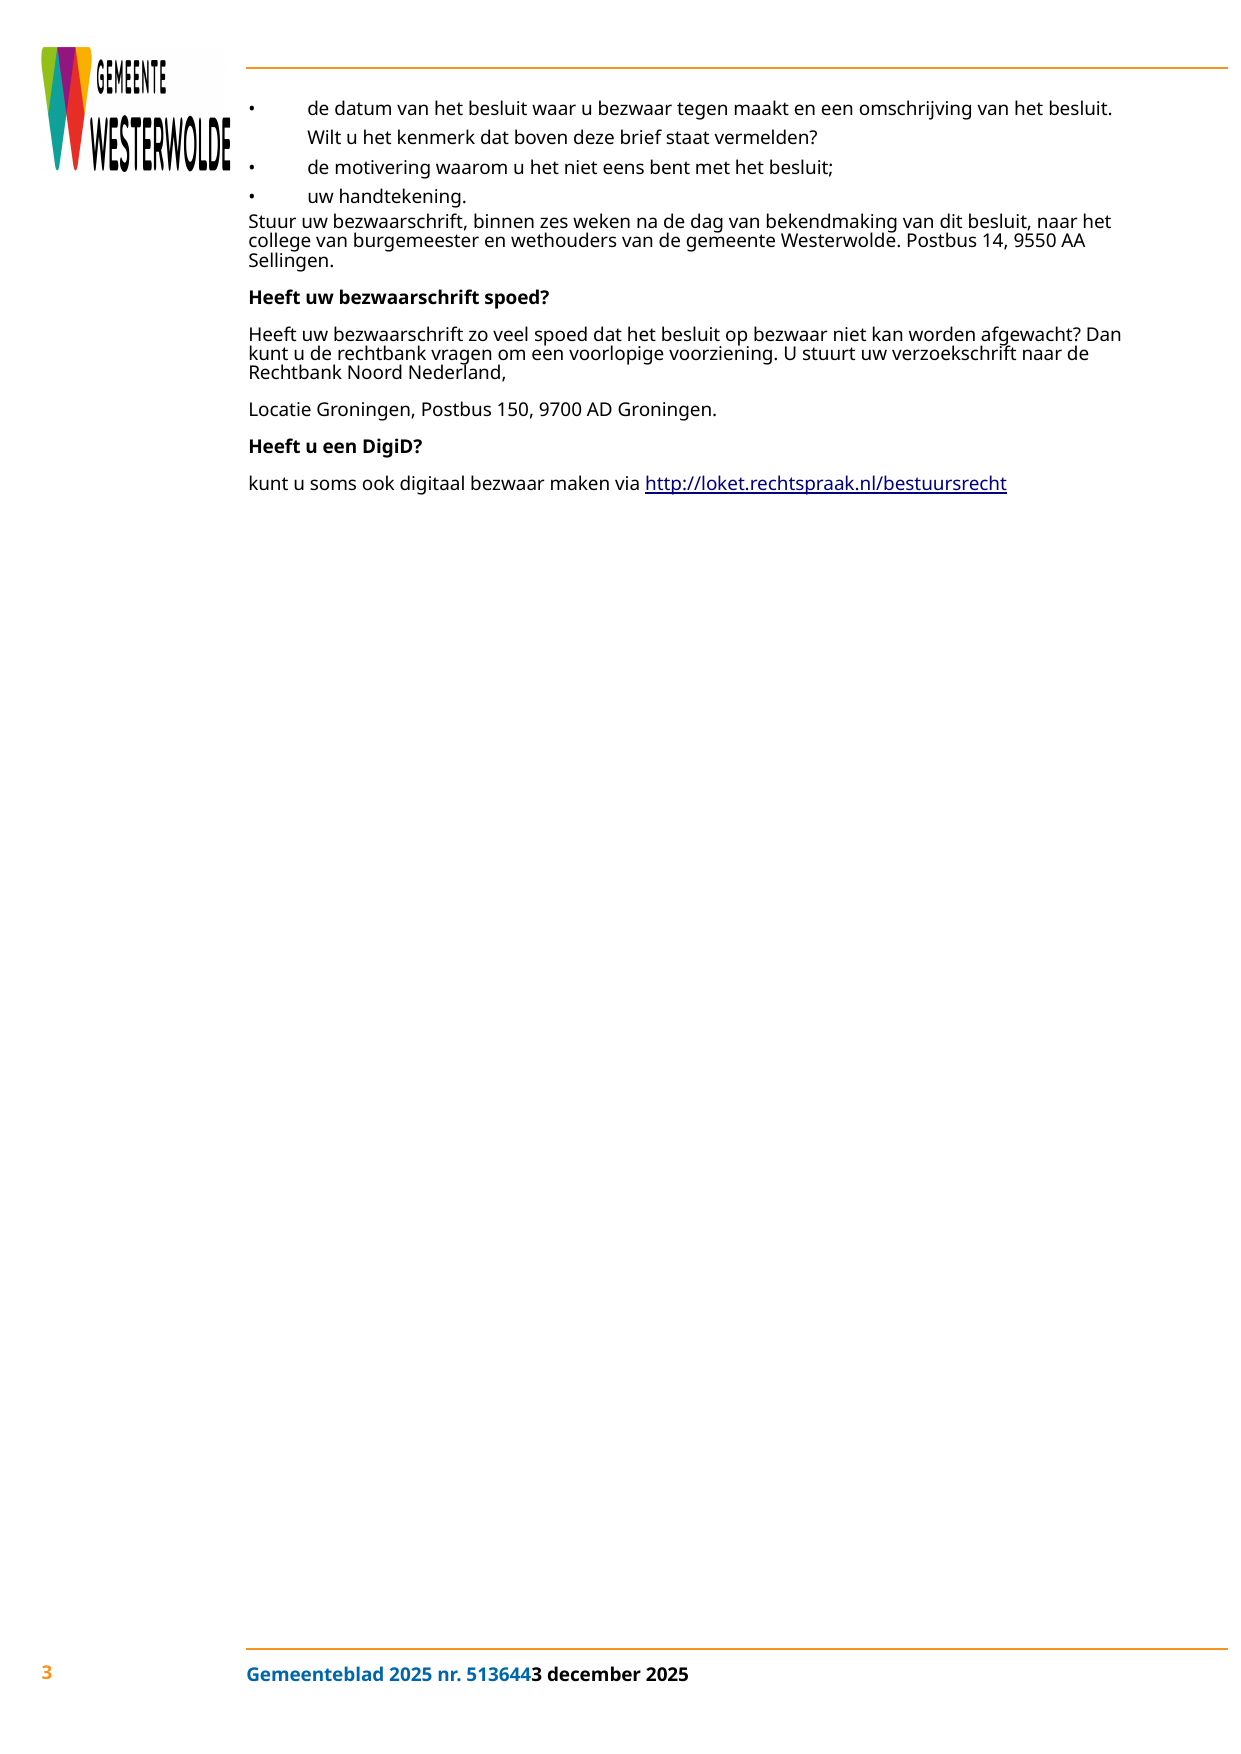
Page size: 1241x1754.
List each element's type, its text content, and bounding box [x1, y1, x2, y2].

text Heeft u een DigiD? [248, 438, 271, 457]
list uw handtekening. [248, 183, 271, 209]
picture [41, 47, 231, 172]
